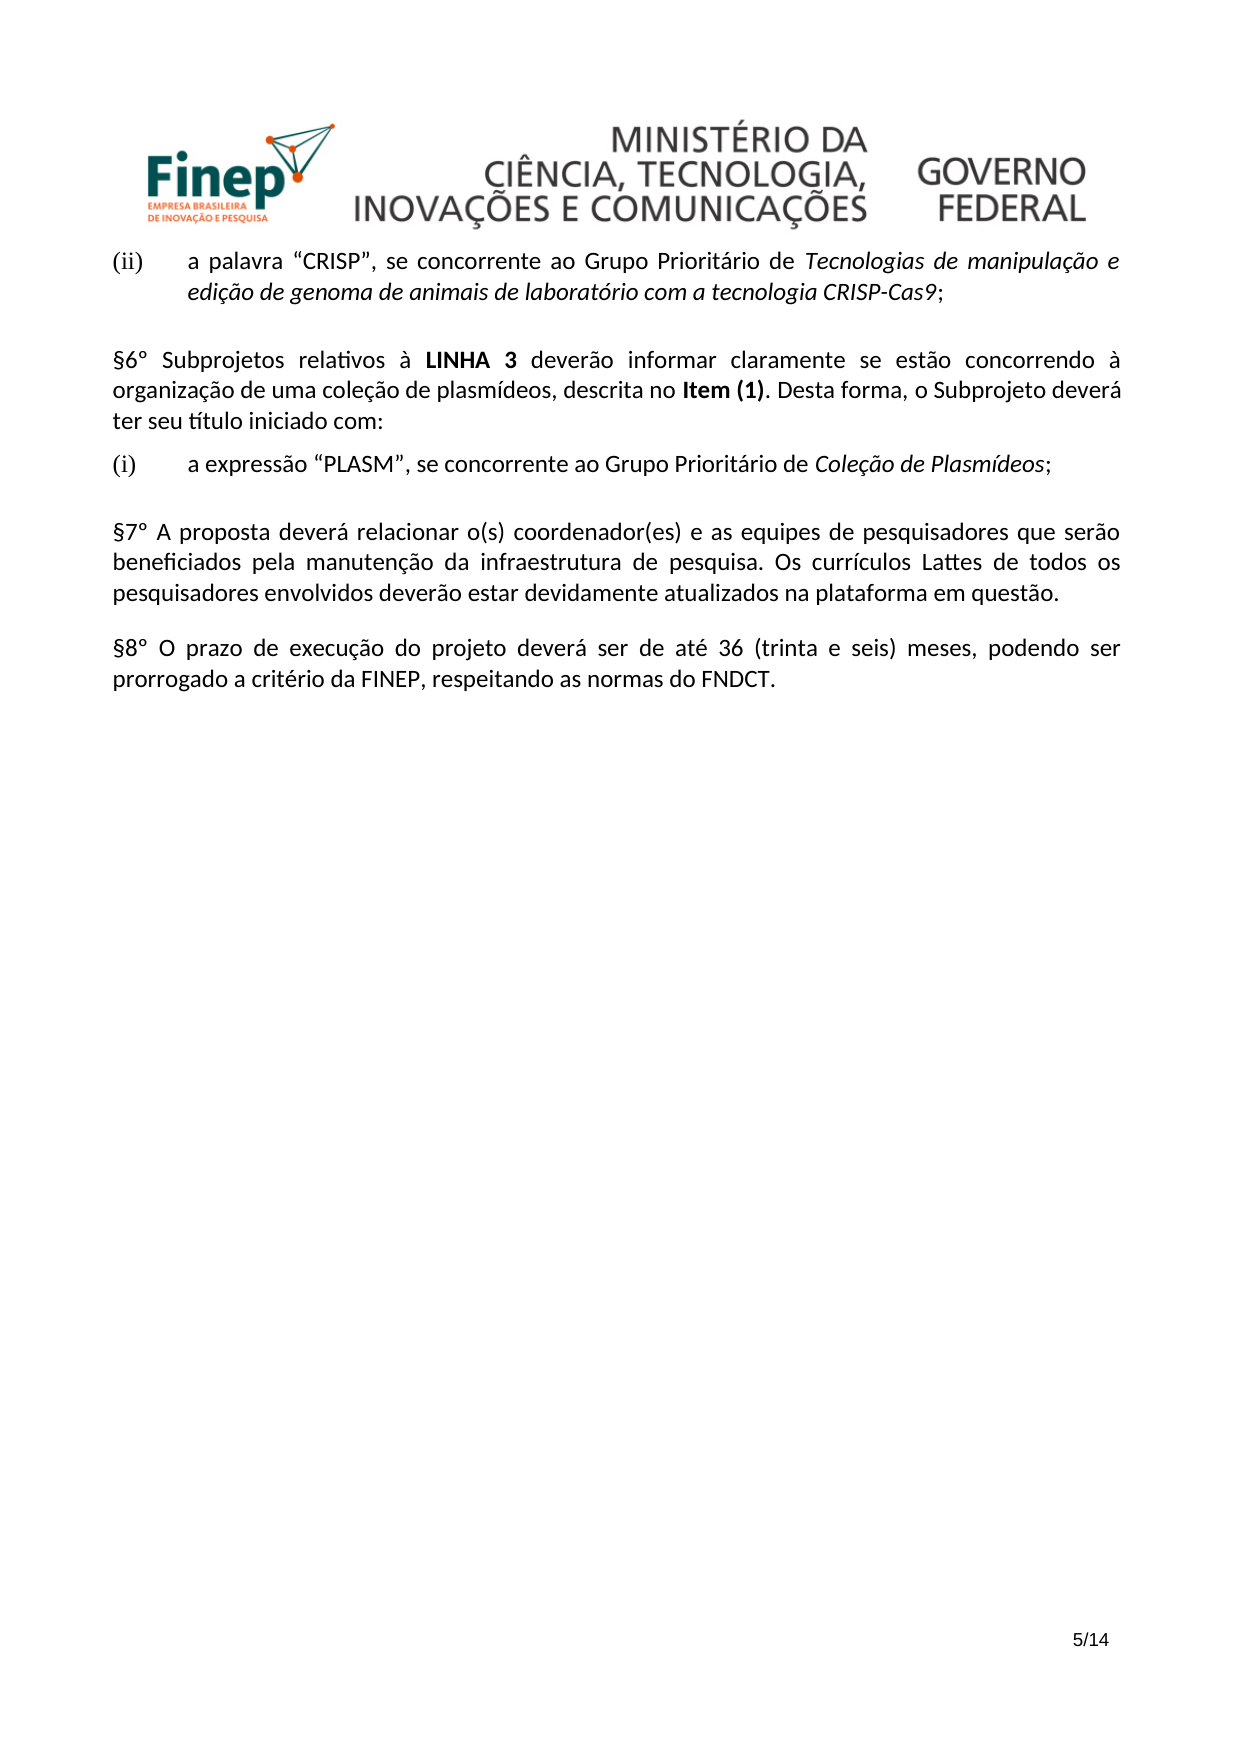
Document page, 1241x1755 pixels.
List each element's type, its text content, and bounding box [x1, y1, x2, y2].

list a palavra “CRISP”, se concorrente ao Grupo Prioritário de Tecnologias de manipulação e edição de genoma de animais de laboratório com a tecnologia CRISP-Cas9; [112, 246, 1122, 306]
text §6º Subprojetos relativos à LINHA 3 deverão informar claramente se estão concorrendo à organização de uma coleção de plasmídeos, descrita no Item (1). Desta forma, o Subprojeto deverá ter seu título iniciado com: [112, 344, 1122, 435]
text §8º O prazo de execução do projeto deverá ser de até 36 (trinta e seis) meses, podendo ser prorrogado a critério da FINEP, respeitando as normas do FNDCT. [112, 632, 1122, 693]
text §7º A proposta deverá relacionar o(s) coordenador(es) e as equipes de pesquisadores que serão beneficiados pela manutenção da infraestrutura de pesquisa. Os currículos Lattes de todos os pesquisadores envolvidos deverão estar devidamente atualizados na plataforma em questão. [112, 516, 1122, 607]
list a expressão “PLASM”, se concorrente ao Grupo Prioritário de Coleção de Plasmídeos; [112, 448, 1122, 478]
